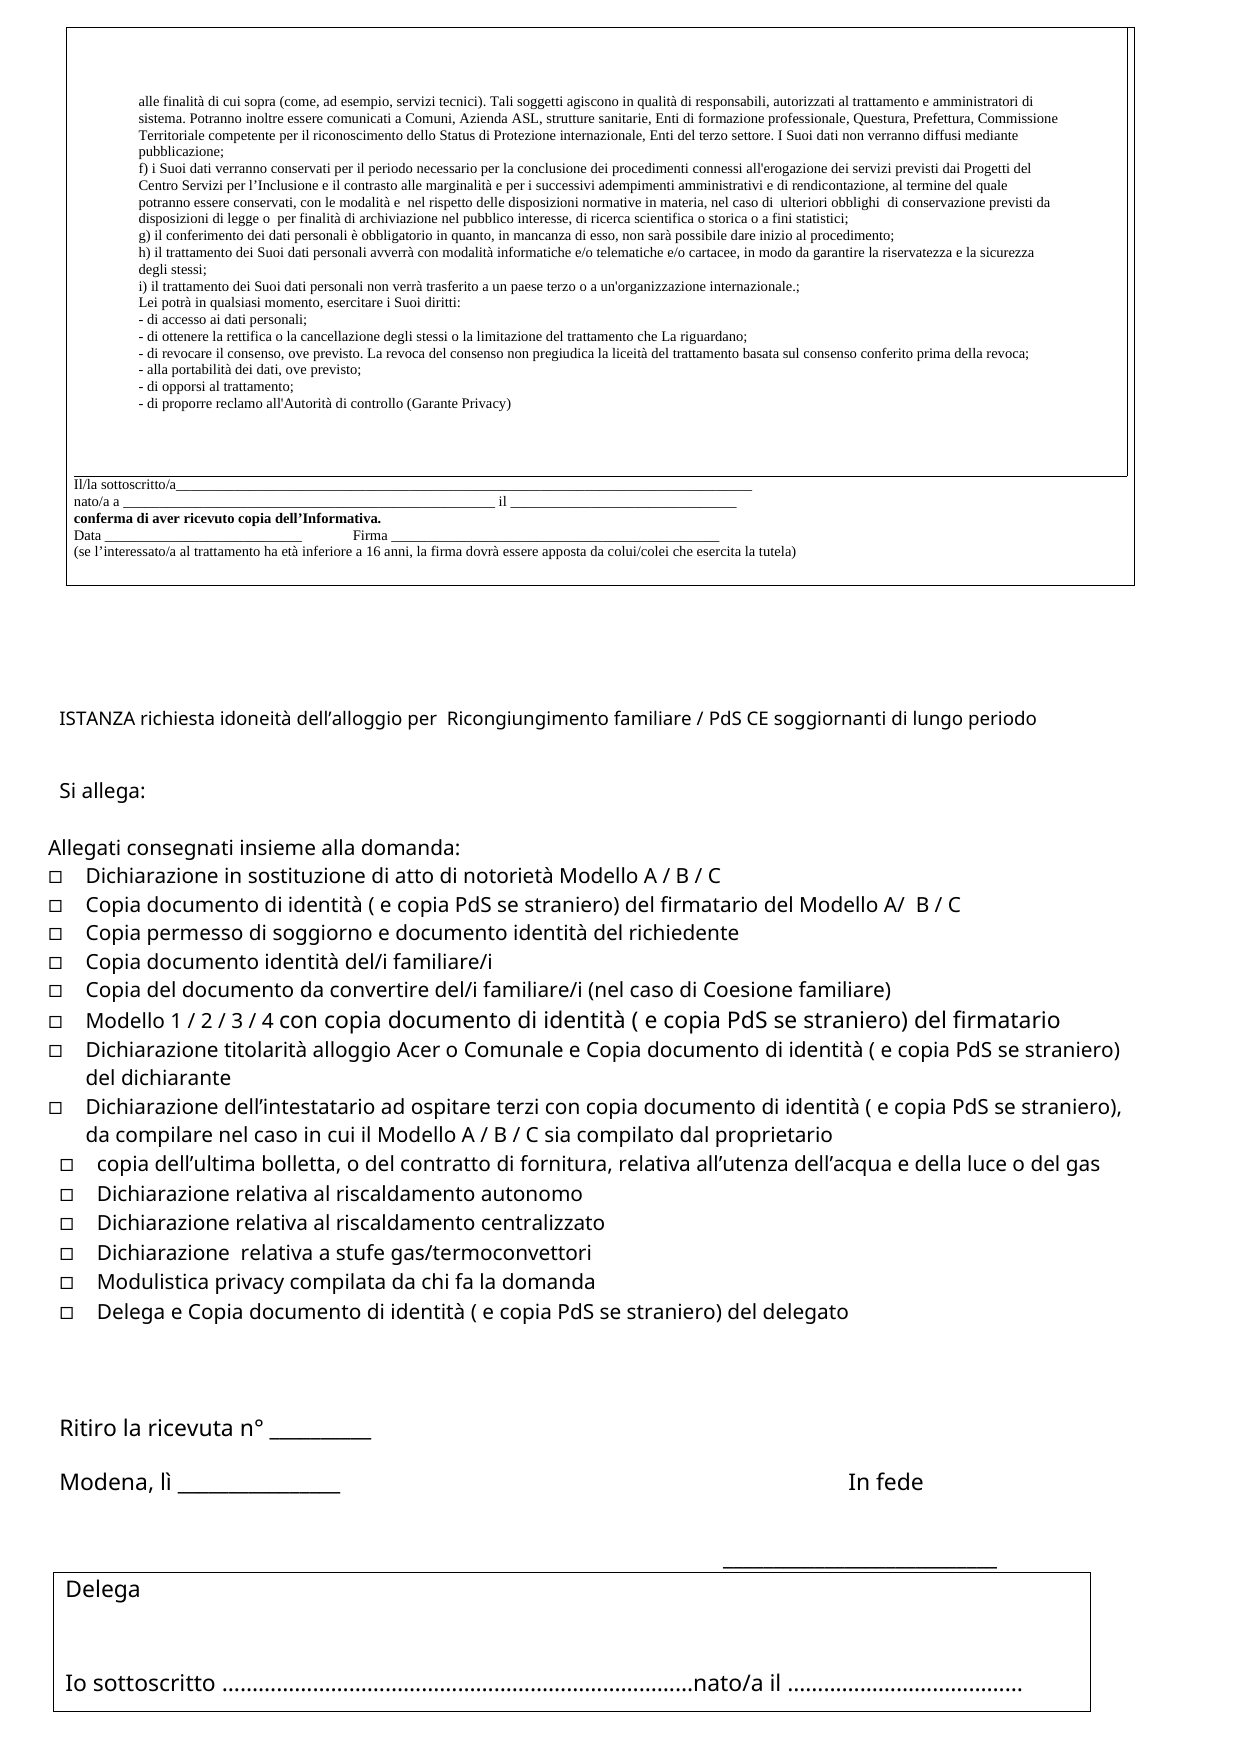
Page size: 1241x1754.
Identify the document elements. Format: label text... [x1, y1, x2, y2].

table_cell [1147, 1092, 1151, 1149]
table_cell Dichiarazione titolarità alloggio Acer o Comunale e Copia documento di identità ( e copia PdS se straniero) del dichiarante [48, 1035, 1147, 1092]
table_cell Copia documento identità del/i familiare/i [48, 947, 1147, 975]
table_cell Dichiarazione in sostituzione di atto di notorietà Modello A / B / C [48, 861, 1147, 890]
table_cell Copia del documento da convertire del/i familiare/i (nel caso di Coesione familiare) [48, 975, 1147, 1004]
table_cell Modello 1 / 2 / 3 / 4 con copia documento di identità ( e copia PdS se straniero) del firmatario [48, 1004, 1147, 1035]
table_cell Copia documento di identità ( e copia PdS se straniero) del firmatario del Modello A/ B / C [48, 890, 1147, 918]
text Si allega: [59, 776, 1181, 804]
table_cell [1147, 890, 1151, 918]
table_cell [1147, 918, 1151, 947]
table_cell [1147, 1035, 1151, 1092]
table_cell [1147, 947, 1151, 975]
text Modena, lì ________________ In fede [59, 1465, 1181, 1497]
table_cell Dichiarazione relativa al riscaldamento autonomo [48, 1178, 1151, 1208]
table_cell Modulistica privacy compilata da chi fa la domanda [48, 1267, 1151, 1297]
table_cell Dichiarazione relativa al riscaldamento centralizzato [48, 1208, 1151, 1237]
subtitle ISTANZA richiesta idoneità dell’alloggio per Ricongiungimento familiare / PdS CE soggiornanti di lungo periodo [59, 705, 1181, 731]
text ___________________________ [723, 1541, 1181, 1572]
table_cell [1147, 861, 1151, 890]
table_cell Delega e Copia documento di identità ( e copia PdS se straniero) del delegato [48, 1297, 1151, 1326]
table_cell [1147, 1004, 1151, 1035]
table_cell copia dell’ultima bolletta, o del contratto di fornitura, relativa all’utenza dell’acqua e della luce o del gas [48, 1149, 1151, 1178]
table_header [1147, 833, 1151, 861]
text Ritiro la ricevuta n° __________ [59, 1411, 1181, 1443]
table_header alle finalità di cui sopra (come, ad esempio, servizi tecnici). Tali soggetti agiscono in qualità di responsabili, autorizzati al trattamento e amministratori di sistema. Potranno inoltre essere comunicati a Comuni, Azienda ASL, strutture sanitarie, Enti di formazione professionale, Questura, Prefettura, Commissione Territoriale competente per il riconoscimento dello Status di Protezione internazionale, Enti del terzo settore. I Suoi dati non verranno diffusi mediante pubblicazione; f) i Suoi dati verranno conservati per il periodo necessario per la conclusione dei procedimenti connessi all'erogazione dei servizi previsti dai Progetti del Centro Servizi per l’Inclusione e il contrasto alle marginalità e per i successivi adempimenti amministrativi e di rendicontazione, al termine del quale potranno essere conservati, con le modalità e nel rispetto delle disposizioni normative in materia, nel caso di ulteriori obblighi di conservazione previsti da disposizioni di legge o per finalità di archiviazione nel pubblico interesse, di ricerca scientifica o storica o a fini statistici; g) il conferimento dei dati personali è obbligatorio in quanto, in mancanza di esso, non sarà possibile dare inizio al procedimento; h) il trattamento dei Suoi dati personali avverrà con modalità informatiche e/o telematiche e/o cartacee, in modo da garantire la riservatezza e la sicurezza degli stessi; i) il trattamento dei Suoi dati personali non verrà trasferito a un paese terzo o a un'organizzazione internazionale.; Lei potrà in qualsiasi momento, esercitare i Suoi diritti: - di accesso ai dati personali; - di ottenere la rettifica o la cancellazione degli stessi o la limitazione del trattamento che La riguardano; - di revocare il consenso, ove previsto. La revoca del consenso non pregiudica la liceità del trattamento basata sul consenso conferito prima della revoca; - alla portabilità dei dati, ove previsto; - di opporsi al trattamento; - di proporre reclamo all'Autorità di controllo (Garante Privacy) Il/la sottoscritto/a_______________________________________________________________________________ nato/a a ___________________________________________________ il _______________________________ conferma di aver ricevuto copia dell’Informativa. Data ___________________________ Firma _____________________________________________ (se l’interessato/a al trattamento ha età inferiore a 16 anni, la firma dovrà essere apposta da colui/colei che esercita la tutela) [67, 28, 1134, 585]
table_cell Dichiarazione relativa a stufe gas/termoconvettori [48, 1238, 1151, 1267]
table_cell [1147, 975, 1151, 1004]
table_cell Copia permesso di soggiorno e documento identità del richiedente [48, 918, 1147, 947]
table_cell Dichiarazione dell’intestatario ad ospitare terzi con copia documento di identità ( e copia PdS se straniero), da compilare nel caso in cui il Modello A / B / C sia compilato dal proprietario [48, 1092, 1147, 1149]
table_header Delega Io sottoscritto ……………………………………………………………………nato/a il ………………………………… [54, 1573, 1090, 1711]
table_header Allegati consegnati insieme alla domanda: [48, 833, 1147, 861]
